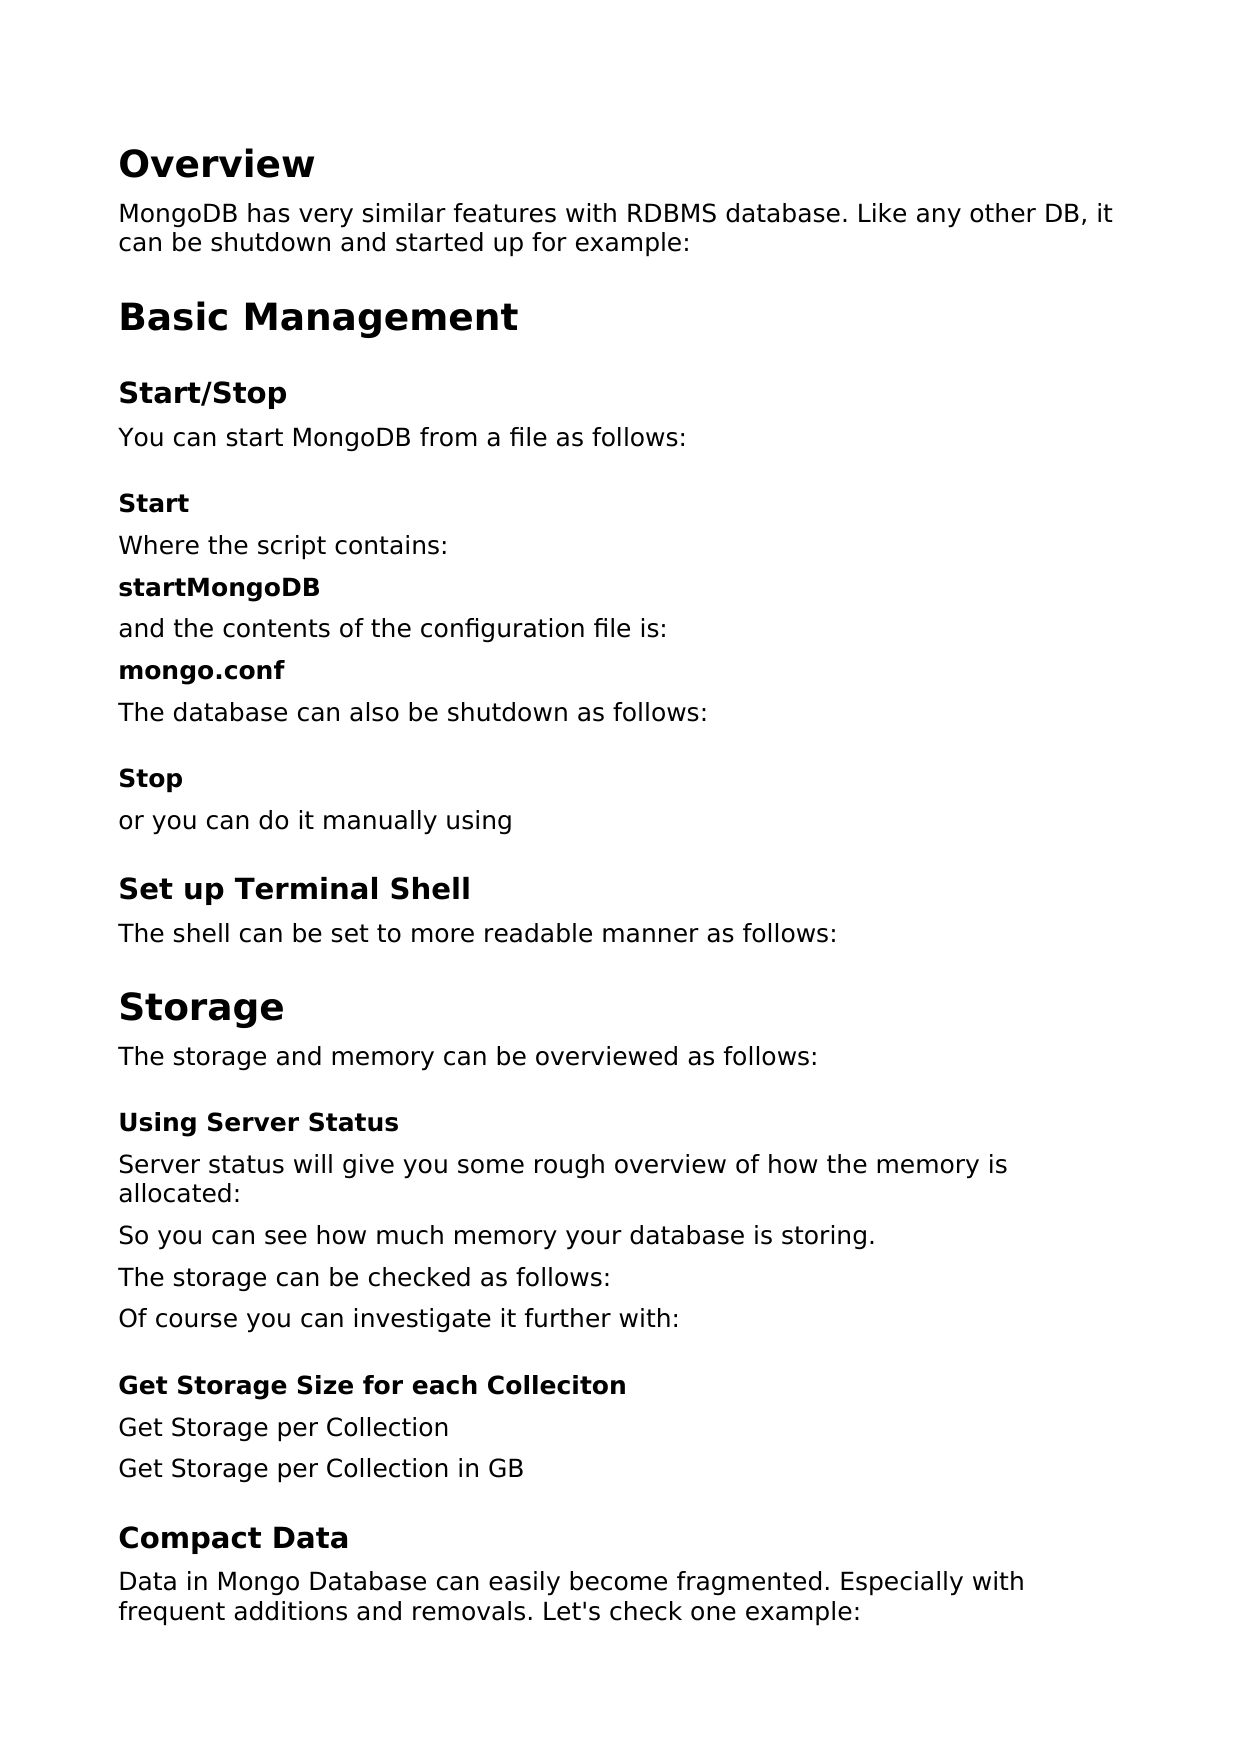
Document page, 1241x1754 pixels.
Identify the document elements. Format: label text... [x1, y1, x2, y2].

text or you can do it manually using [118, 806, 1122, 835]
subtitle Basic Management [118, 295, 1122, 339]
subtitle Using Server Status [118, 1109, 1122, 1138]
text MongoDB has very similar features with RDBMS database. Like any other DB, it can be shutdown and started up for example: [118, 199, 1122, 258]
subtitle Get Storage Size for each Colleciton [118, 1371, 1122, 1400]
text The database can also be shutdown as follows: [118, 698, 1122, 727]
text You can start MongoDB from a file as follows: [118, 423, 1122, 452]
text The shell can be set to more readable manner as follows: [118, 919, 1122, 948]
subtitle Overview [118, 143, 1122, 187]
text startMongoDB [118, 573, 1122, 602]
subtitle Start/Stop [118, 376, 1122, 410]
subtitle Storage [118, 986, 1122, 1029]
subtitle Stop [118, 764, 1122, 793]
text and the contents of the configuration file is: [118, 614, 1122, 643]
text mongo.conf [118, 656, 1122, 685]
text Of course you can investigate it further with: [118, 1304, 1122, 1334]
text Data in Mongo Database can easily become fragmented. Especially with frequent additions and removals. Let's check one example: [118, 1568, 1122, 1626]
text Where the script contains: [118, 531, 1122, 560]
text The storage and memory can be overviewed as follows: [118, 1042, 1122, 1071]
subtitle Start [118, 489, 1122, 518]
text So you can see how much memory your database is storing. [118, 1221, 1122, 1250]
text Get Storage per Collection [118, 1413, 1122, 1442]
text The storage can be checked as follows: [118, 1263, 1122, 1292]
subtitle Set up Terminal Shell [118, 873, 1122, 907]
text Get Storage per Collection in GB [118, 1454, 1122, 1484]
subtitle Compact Data [118, 1521, 1122, 1555]
text Server status will give you some rough overview of how the memory is allocated: [118, 1150, 1122, 1209]
